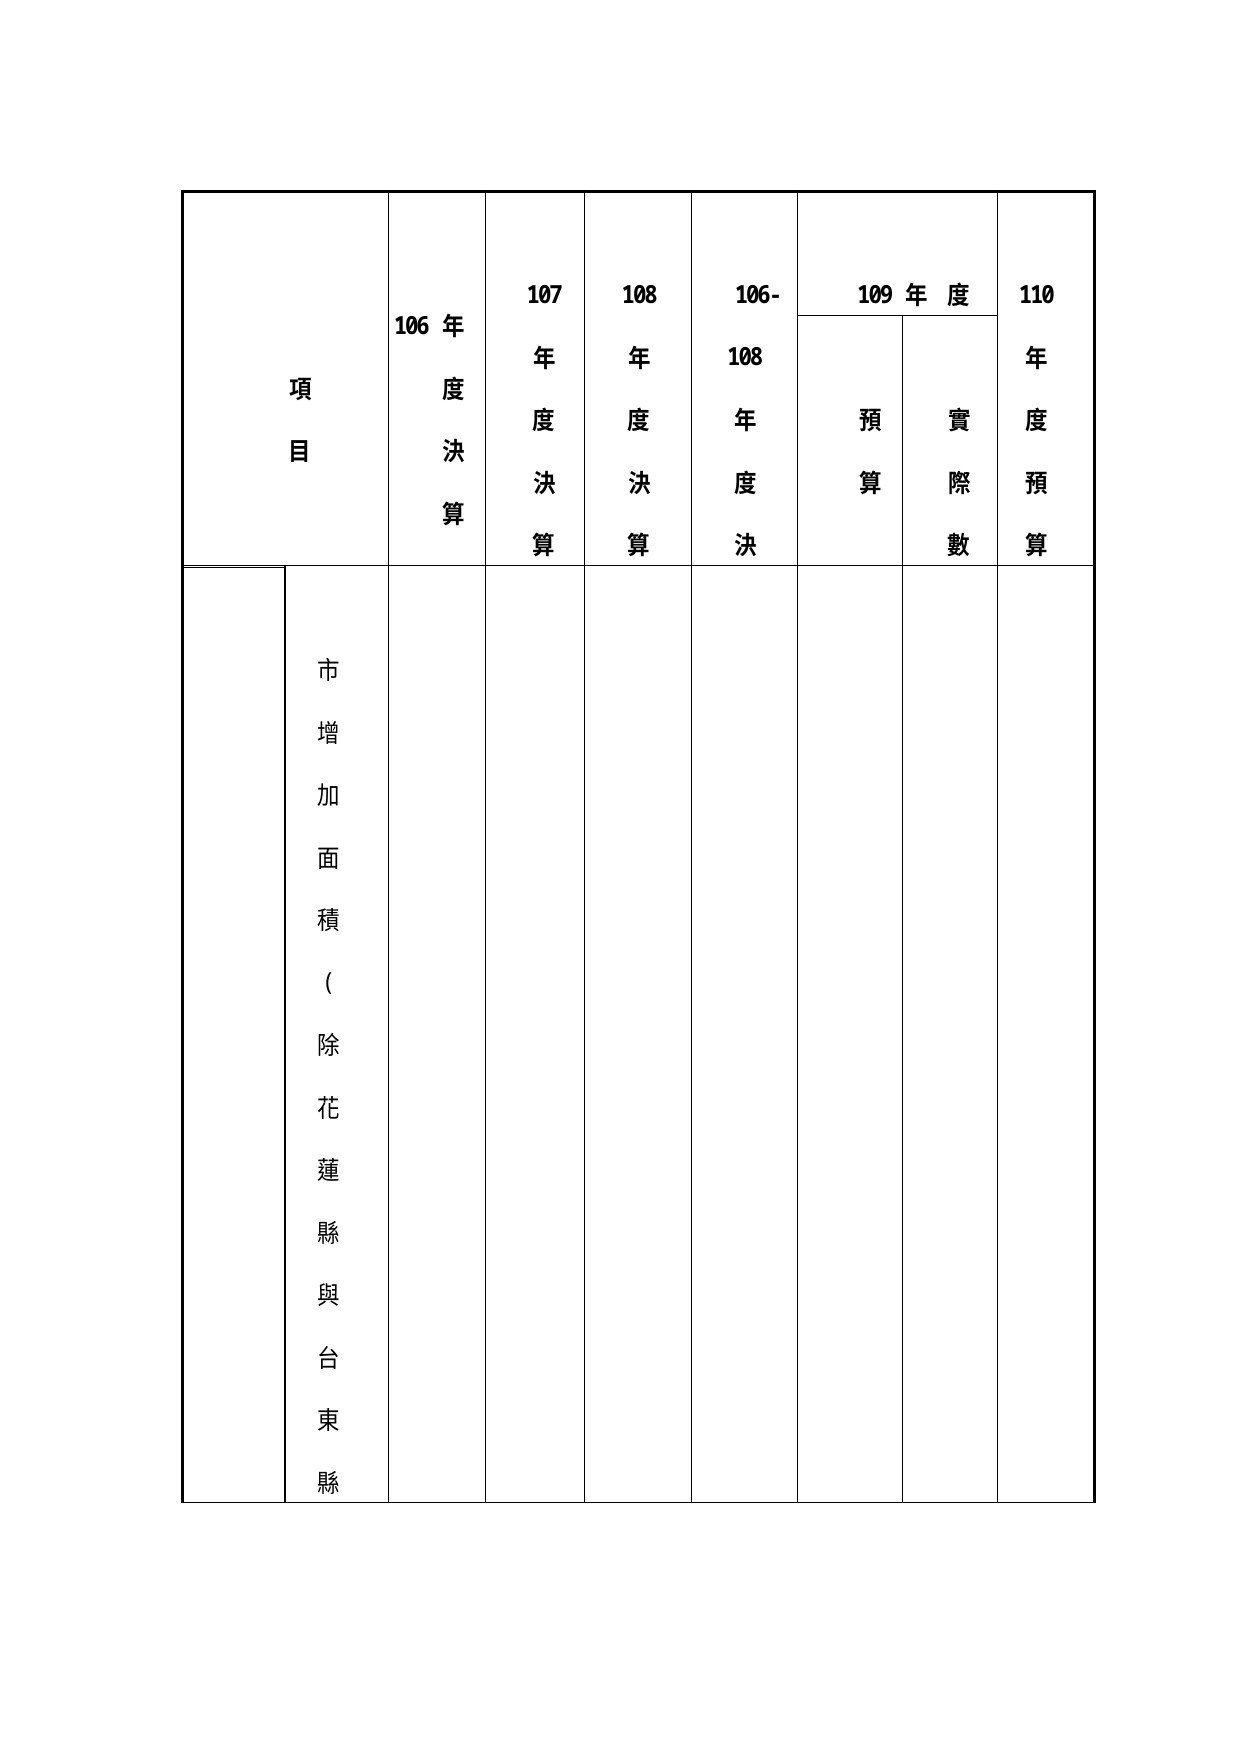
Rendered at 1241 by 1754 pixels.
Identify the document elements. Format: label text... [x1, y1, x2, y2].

table_cell [585, 566, 691, 1502]
table_cell [692, 566, 797, 1502]
table_header 106年度決算 [389, 193, 485, 564]
table_cell 實際數 [903, 316, 997, 564]
table_header 項 目 [184, 193, 388, 564]
table_cell - [998, 566, 1093, 1502]
table_header 110年度預算案 [998, 193, 1093, 564]
table_cell [184, 568, 284, 1502]
table_header 107年度 決算 [486, 193, 584, 564]
table_cell [486, 566, 584, 1502]
table_cell 市增加面積(除花蓮縣與台東縣 [286, 566, 388, 1502]
table_header 106-108年度決算合計 [692, 193, 797, 564]
table_header 108年度 決算 [585, 193, 691, 564]
table_cell 預算 [798, 316, 902, 564]
table_cell - [798, 566, 902, 1502]
table_header 109年度 [798, 193, 997, 314]
table_cell [389, 566, 485, 1502]
table_cell [903, 566, 997, 1502]
